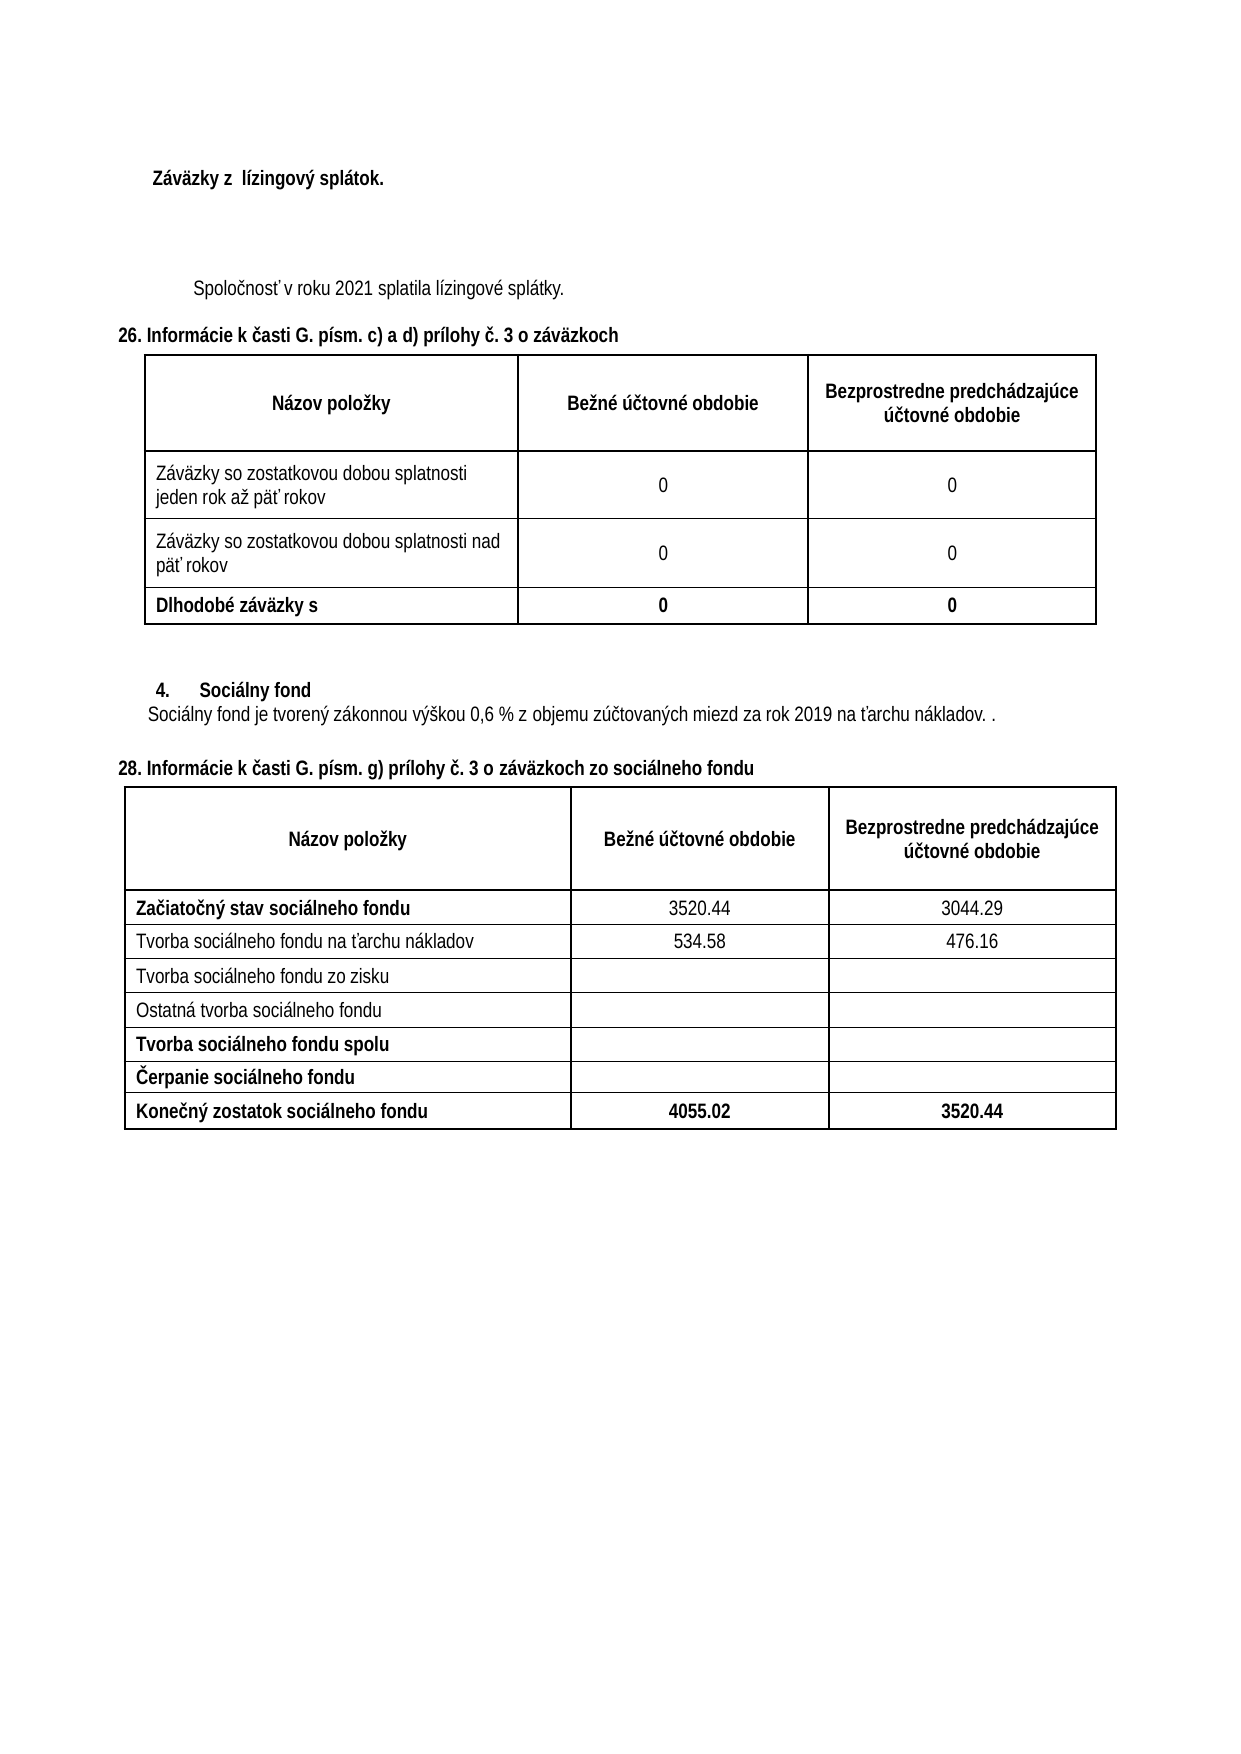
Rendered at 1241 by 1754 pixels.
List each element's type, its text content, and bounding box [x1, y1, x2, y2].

table_cell [572, 993, 828, 1027]
table_cell [830, 959, 1115, 992]
table_cell Záväzky so zostatkovou dobou splatnosti jeden rok až päť rokov [146, 452, 517, 518]
table_header Bezprostredne predchádzajúce účtovné obdobie [830, 788, 1115, 889]
table_cell Tvorba sociálneho fondu na ťarchu nákladov [126, 925, 570, 958]
text Spoločnosť v roku 2021 splatila lízingové splátky. [118, 276, 1122, 299]
table_cell Záväzky so zostatkovou dobou splatnosti nad päť rokov [146, 519, 517, 587]
table_cell 534,58 [572, 925, 828, 958]
table_header Názov položky [126, 788, 570, 889]
table_cell 0 [809, 519, 1095, 587]
table_header [117, 190, 767, 223]
table_cell [830, 993, 1115, 1027]
table_cell Tvorba sociálneho fondu spolu [126, 1028, 570, 1061]
table_cell 4055,02 [572, 1093, 828, 1128]
table_cell 0 [809, 452, 1095, 518]
table_header Bezprostredne predchádzajúce účtovné obdobie [809, 356, 1095, 449]
table_cell Ostatná tvorba sociálneho fondu [126, 993, 570, 1027]
table_cell [572, 959, 828, 992]
table_cell Dlhodobé záväzky s [146, 588, 517, 623]
table_header [767, 190, 953, 223]
text Sociálny fond je tvorený zákonnou výškou 0,6 % z objemu zúčtovaných miezd za rok 2019 na ťarchu nákladov. . [118, 702, 1122, 726]
table_cell 0 [809, 588, 1095, 623]
table_cell [572, 1028, 828, 1061]
table_header Bežné účtovné obdobie [519, 356, 807, 449]
table_header Názov položky [146, 356, 517, 449]
list Sociálny fond [156, 678, 1122, 702]
text 26. Informácie k časti G. písm. c) a d) prílohy č. 3 o záväzkoch [118, 323, 1122, 347]
text 28. Informácie k časti G. písm. g) prílohy č. 3 o záväzkoch zo sociálneho fondu [118, 756, 1122, 780]
table_cell Začiatočný stav sociálneho fondu [126, 891, 570, 923]
table_cell 3520,44 [830, 1093, 1115, 1128]
table_cell 476,16 [830, 925, 1115, 958]
table_cell [572, 1062, 828, 1092]
table_cell Konečný zostatok sociálneho fondu [126, 1093, 570, 1128]
table_cell 0 [519, 452, 807, 518]
text Záväzky z lízingový splátok. [148, 166, 1122, 190]
table_cell 0 [519, 588, 807, 623]
table_cell Tvorba sociálneho fondu zo zisku [126, 959, 570, 992]
table_cell 3044,29 [830, 891, 1115, 923]
table_cell [830, 1062, 1115, 1092]
table_cell [830, 1028, 1115, 1061]
table_header Bežné účtovné obdobie [572, 788, 828, 889]
table_cell Čerpanie sociálneho fondu [126, 1062, 570, 1092]
table_cell 0 [519, 519, 807, 587]
table_header [1156, 190, 1240, 223]
table_header [954, 190, 1156, 223]
table_cell 3520,44 [572, 891, 828, 923]
